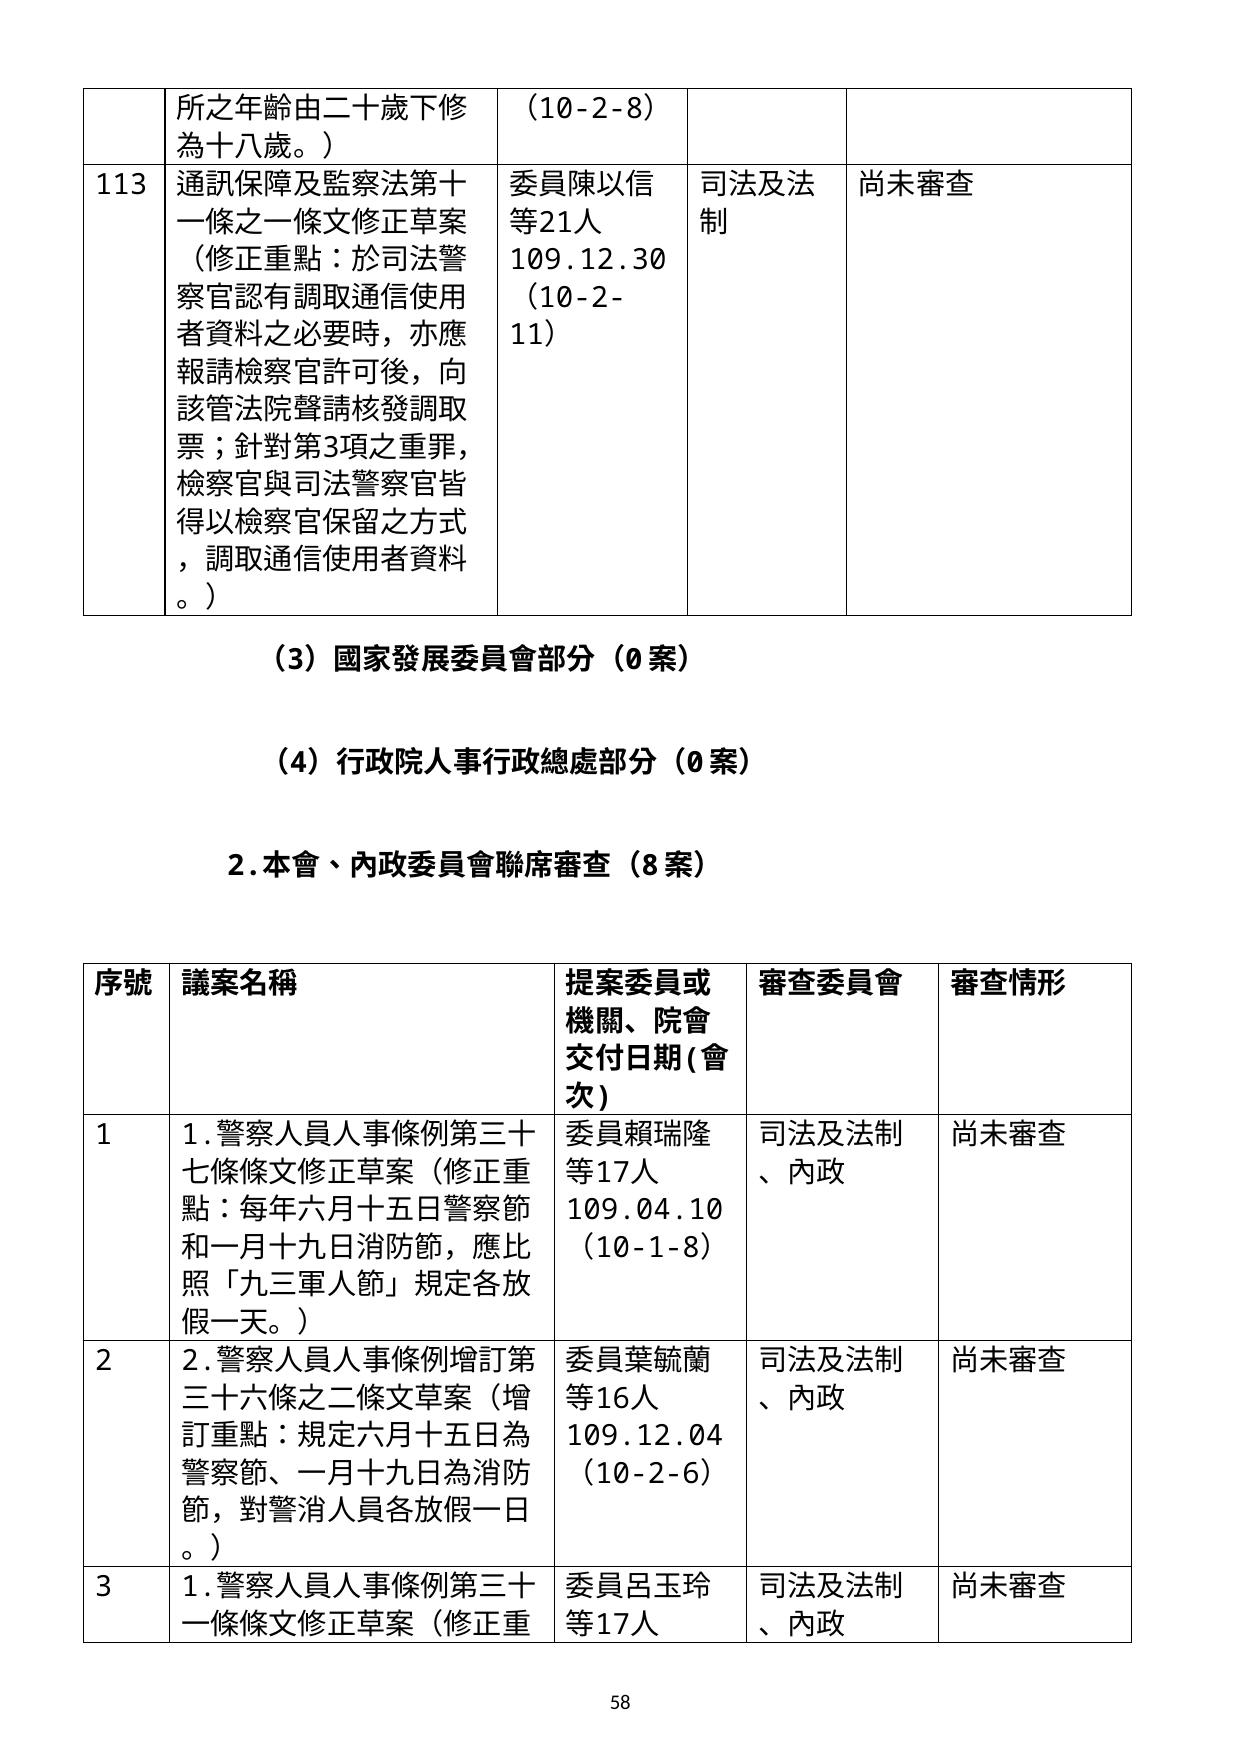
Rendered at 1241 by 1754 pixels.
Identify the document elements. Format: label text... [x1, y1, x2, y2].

table_cell 1.警察人員人事條例第三十七條條文修正草案（修正重點：每年六月十五日警察節和一月十九日消防節，應比照「九三軍人節」規定各放假一天。） [170, 1115, 554, 1340]
table_cell [688, 89, 846, 164]
table_cell 通訊保障及監察法第十一條之一條文修正草案（修正重點：於司法警察官認有調取通信使用者資料之必要時，亦應報請檢察官許可後，向該管法院聲請核發調取票；針對第3項之重罪，檢察官與司法警察官皆得以檢察官保留之方式，調取通信使用者資料。） [166, 165, 497, 615]
text 2.本會、內政委員會聯席審查（8案） [75, 842, 1165, 884]
text （4）行政院人事行政總處部分（0案） [75, 739, 1165, 781]
table_header 提案委員或機關、院會交付日期(會次) [555, 964, 746, 1114]
table_cell [84, 89, 164, 164]
table_cell 尚未審查 [939, 1567, 1131, 1642]
table_cell 所之年齡由二十歲下修為十八歲。） [166, 89, 497, 164]
table_header 審查情形 [939, 964, 1131, 1114]
table_cell 司法及法制、內政 [747, 1115, 938, 1340]
table_cell 司法及法制、內政 [747, 1567, 938, 1642]
text （3）國家發展委員會部分（0案） [75, 636, 1165, 678]
table_cell 尚未審查 [847, 165, 1131, 615]
table_cell 司法及法制 [688, 165, 846, 615]
table_cell 委員賴瑞隆等17人 109.04.10 （10-1-8） [555, 1115, 746, 1340]
table_header 議案名稱 [170, 964, 554, 1114]
table_cell 1.警察人員人事條例第三十一條條文修正草案（修正重 [170, 1567, 554, 1642]
table_cell 委員陳以信等21人 109.12.30 （10-2-11） [498, 165, 687, 615]
table_cell 司法及法制、內政 [747, 1341, 938, 1566]
table_cell [847, 89, 1131, 164]
table_cell 委員呂玉玲等17人 [555, 1567, 746, 1642]
table_cell 1 [84, 1115, 169, 1340]
table_header 序號 [84, 964, 169, 1114]
table_cell 113 [84, 165, 164, 615]
table_cell 委員葉毓蘭等16人 109.12.04 （10-2-6） [555, 1341, 746, 1566]
table_cell 尚未審查 [939, 1341, 1131, 1566]
table_cell 2.警察人員人事條例增訂第三十六條之二條文草案（增訂重點：規定六月十五日為警察節、一月十九日為消防節，對警消人員各放假一日。） [170, 1341, 554, 1566]
table_cell 3 [84, 1567, 169, 1642]
table_cell 2 [84, 1341, 169, 1566]
table_cell 尚未審查 [939, 1115, 1131, 1340]
table_cell （10-2-8） [498, 89, 687, 164]
table_header 審查委員會 [747, 964, 938, 1114]
